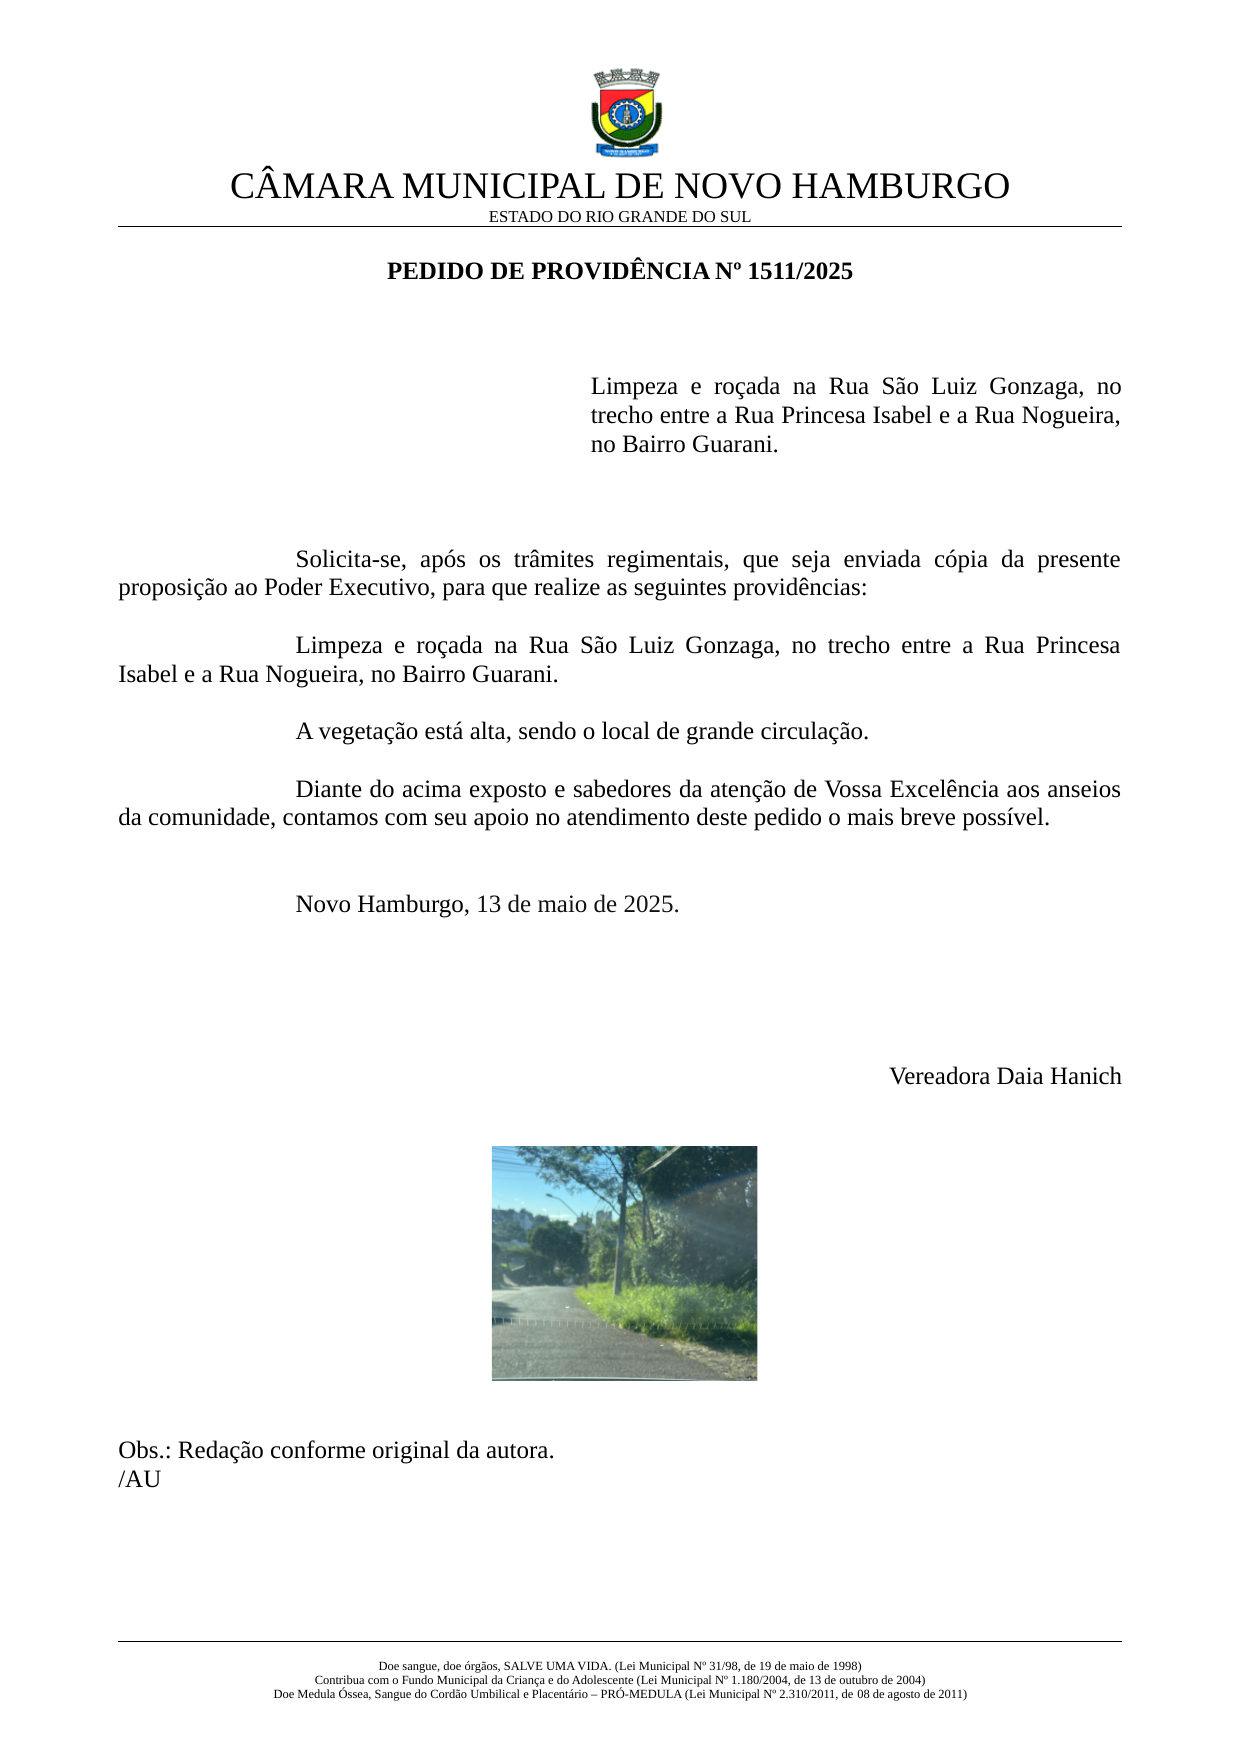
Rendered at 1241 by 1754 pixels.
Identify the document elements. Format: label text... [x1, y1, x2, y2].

text Novo Hamburgo, 13 de maio de 2025. [118, 889, 1122, 917]
text A vegetação está alta, sendo o local de grande circulação. [118, 716, 1122, 745]
text Solicita-se, após os trâmites regimentais, que seja enviada cópia da presente proposição ao Poder Executivo, para que realize as seguintes providências: [118, 544, 1122, 601]
text Obs.: Redação conforme original da autora. [118, 1435, 1122, 1464]
text PEDIDO DE PROVIDÊNCIA Nº 1511/2025 [118, 256, 1122, 285]
text Limpeza e roçada na Rua São Luiz Gonzaga, no trecho entre a Rua Princesa Isabel e a Rua Nogueira, no Bairro Guarani. [118, 630, 1122, 687]
text Diante do acima exposto e sabedores da atenção de Vossa Excelência aos anseios da comunidade, contamos com seu apoio no atendimento deste pedido o mais breve possível. [118, 774, 1122, 831]
text Vereadora Daia Hanich [118, 1061, 1122, 1090]
picture [491, 1146, 758, 1381]
picture [585, 61, 665, 162]
text /AU [118, 1464, 1122, 1492]
text Limpeza e roçada na Rua São Luiz Gonzaga, no trecho entre a Rua Princesa Isabel e a Rua Nogueira, no Bairro Guarani. [591, 371, 1122, 457]
